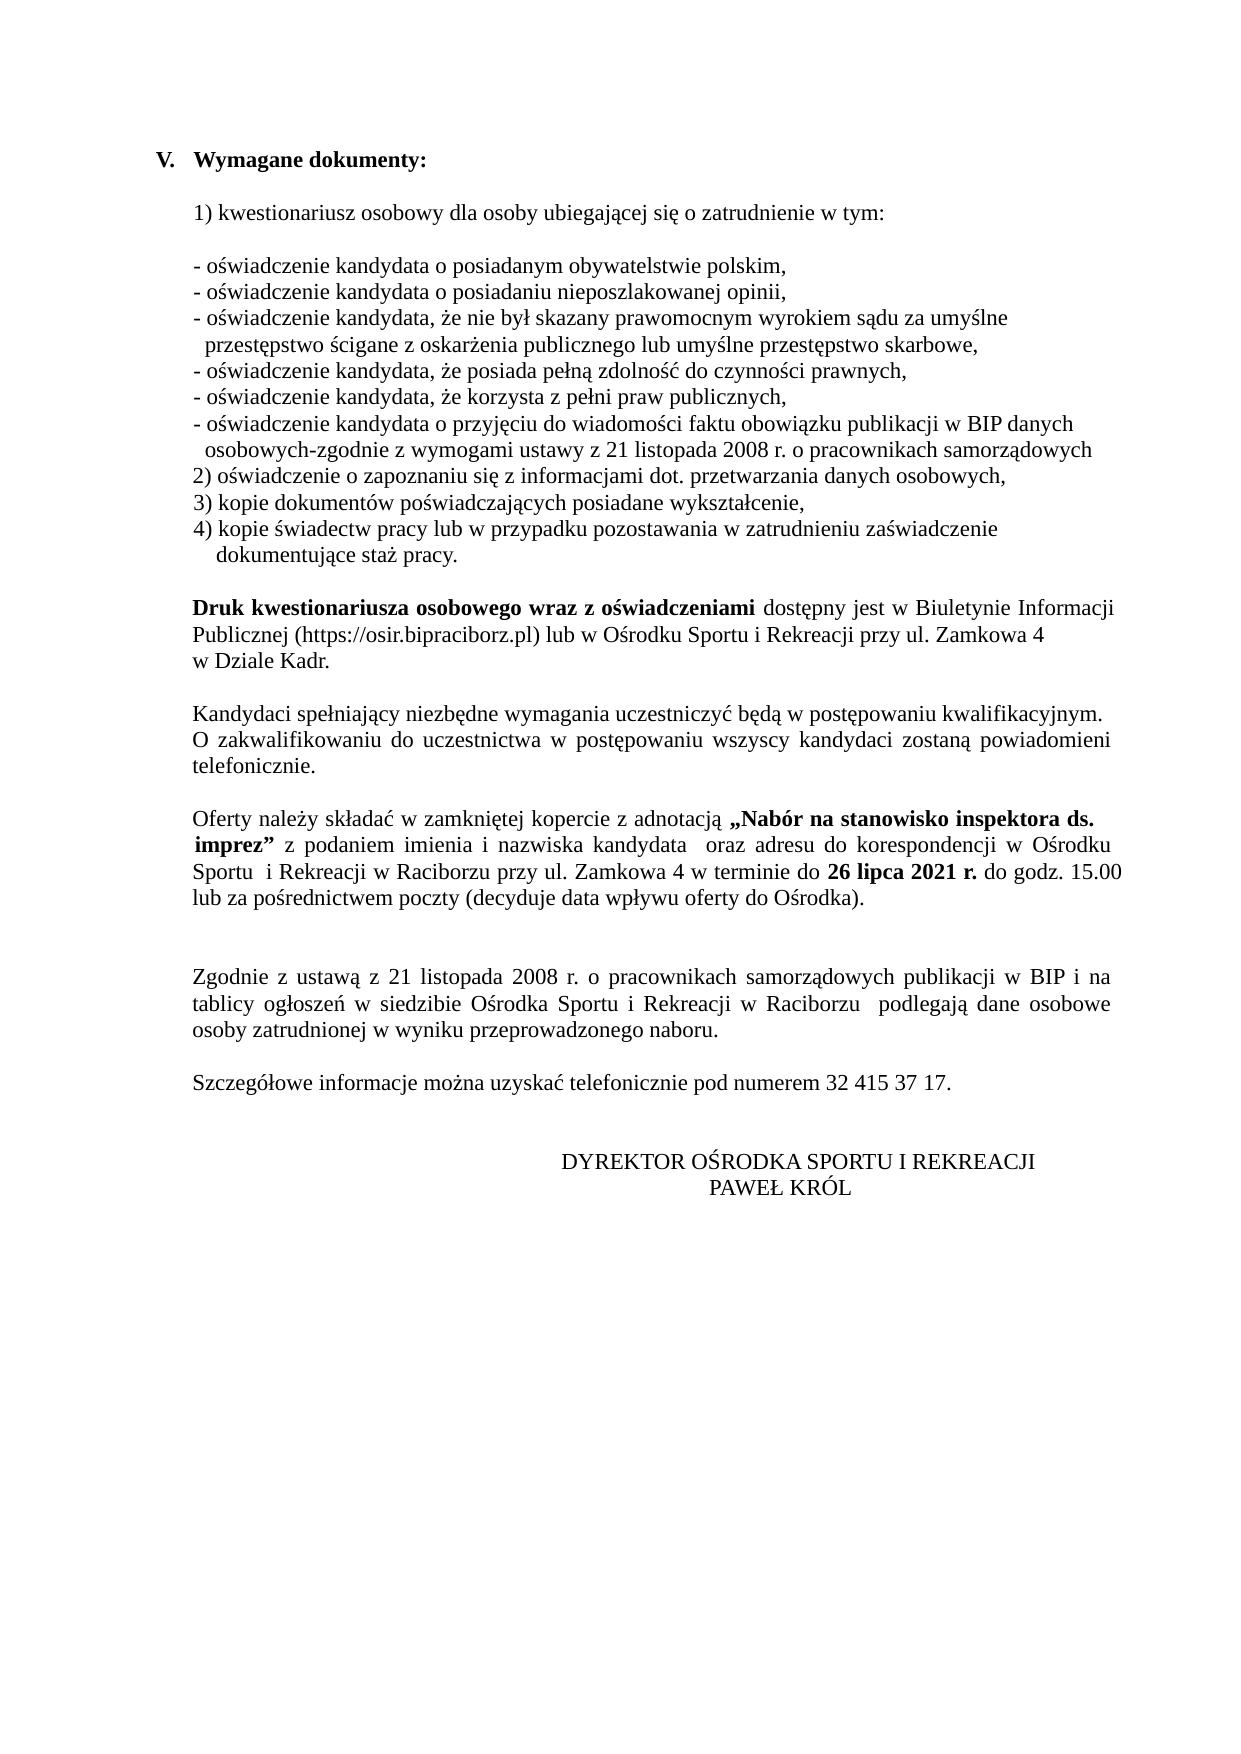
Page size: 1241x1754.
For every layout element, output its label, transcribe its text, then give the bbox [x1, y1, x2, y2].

list przestępstwo ścigane z oskarżenia publicznego lub umyślne przestępstwo skarbowe, [156, 331, 1122, 357]
list - oświadczenie kandydata o posiadaniu nieposzlakowanej opinii, [156, 278, 1122, 304]
list osobowych-zgodnie z wymogami ustawy z 21 listopada 2008 r. o pracownikach samorządowych [156, 436, 1122, 462]
list dokumentujące staż pracy. [156, 542, 1122, 568]
text Kandydaci spełniający niezbędne wymagania uczestniczyć będą w postępowaniu kwalifikacyjnym. [118, 700, 1122, 726]
list 3) kopie dokumentów poświadczających posiadane wykształcenie, [156, 489, 1122, 515]
text Zgodnie z ustawą z 21 listopada 2008 r. o pracownikach samorządowych publikacji w BIP i na tablicy ogłoszeń w siedzibie Ośrodka Sportu i Rekreacji w Raciborzu podlegają dane osobowe osoby zatrudnionej w wyniku przeprowadzonego naboru. [118, 963, 1122, 1042]
text Druk kwestionariusza osobowego wraz z oświadczeniami dostępny jest w Biuletynie Informacji Publicznej (https://osir.bipraciborz.pl) lub w Ośrodku Sportu i Rekreacji przy ul. Zamkowa 4 [118, 594, 1122, 647]
list - oświadczenie kandydata o przyjęciu do wiadomości faktu obowiązku publikacji w BIP danych [156, 410, 1122, 436]
text w Dziale Kadr. [118, 647, 1122, 673]
text O zakwalifikowaniu do uczestnictwa w postępowaniu wszyscy kandydaci zostaną powiadomieni telefonicznie. [118, 726, 1122, 779]
text PAWEŁ KRÓL [118, 1174, 1122, 1200]
list - oświadczenie kandydata, że korzysta z pełni praw publicznych, [156, 383, 1122, 410]
text 2) oświadczenie o zapoznaniu się z informacjami dot. przetwarzania danych osobowych, [118, 462, 1122, 489]
text Szczegółowe informacje można uzyskać telefonicznie pod numerem 32 415 37 17. [118, 1069, 1122, 1095]
list - oświadczenie kandydata o posiadanym obywatelstwie polskim, [156, 252, 1122, 278]
list 1) kwestionariusz osobowy dla osoby ubiegającej się o zatrudnienie w tym: [156, 199, 1122, 225]
list Wymagane dokumenty: [156, 146, 1122, 173]
list - oświadczenie kandydata, że nie był skazany prawomocnym wyrokiem sądu za umyślne [156, 304, 1122, 331]
text DYREKTOR OŚRODKA SPORTU I REKREACJI [118, 1148, 1122, 1174]
list 4) kopie świadectw pracy lub w przypadku pozostawania w zatrudnieniu zaświadczenie [156, 515, 1122, 542]
list - oświadczenie kandydata, że posiada pełną zdolność do czynności prawnych, [156, 357, 1122, 383]
text Oferty należy składać w zamkniętej kopercie z adnotacją „Nabór na stanowisko inspektora ds. imprez” z podaniem imienia i nazwiska kandydata oraz adresu do korespondencji w Ośrodku Sportu i Rekreacji w Raciborzu przy ul. Zamkowa 4 w terminie do 26 lipca 2021 r. do godz. 15.00 lub za pośrednictwem poczty (decyduje data wpływu oferty do Ośrodka). [118, 805, 1122, 911]
